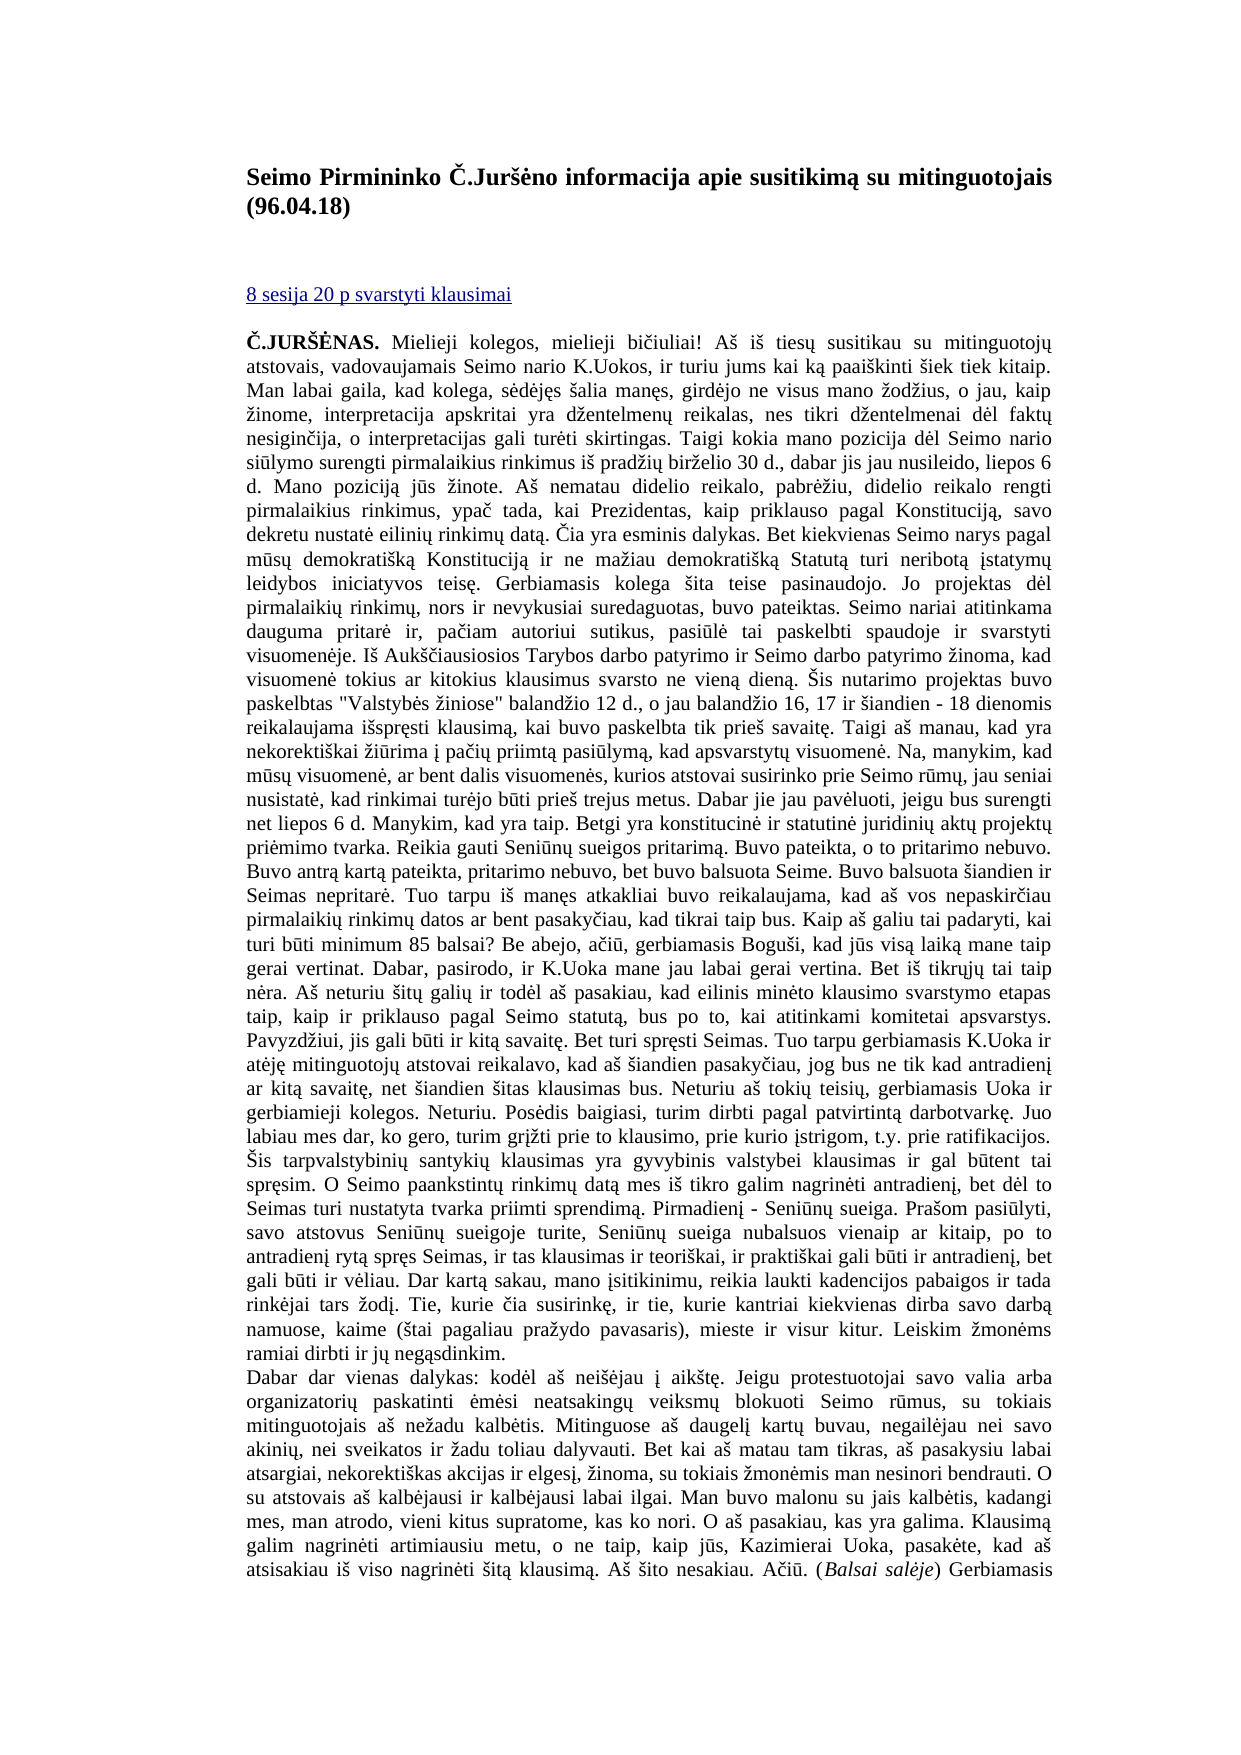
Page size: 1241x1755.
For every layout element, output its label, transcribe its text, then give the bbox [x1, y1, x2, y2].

text Dabar dar vienas dalykas: kodėl aš neišėjau į aikštę. Jeigu protestuotojai savo valia arba organizatorių paskatinti ėmėsi neatsakingų veiksmų blokuoti Seimo rūmus, su tokiais mitinguotojais aš nežadu kalbėtis. Mitinguose aš daugelį kartų buvau, negailėjau nei savo akinių, nei sveikatos ir žadu toliau dalyvauti. Bet kai aš matau tam tikras, aš pasakysiu labai atsargiai, nekorektiškas akcijas ir elgesį, žinoma, su tokiais žmonėmis man nesinori bendrauti. O su atstovais aš kalbėjausi ir kalbėjausi labai ilgai. Man buvo malonu su jais kalbėtis, kadangi mes, man atrodo, vieni kitus supratome, kas ko nori. O aš pasakiau, kas yra galima. Klausimą galim nagrinėti artimiausiu metu, o ne taip, kaip jūs, Kazimierai Uoka, pasakėte, kad aš atsisakiau iš viso nagrinėti šitą klausimą. Aš šito nesakiau. Ačiū. (Balsai salėje) Gerbiamasis [246, 1364, 1053, 1581]
text Seimo Pirmininko Č.Juršėno informacija apie susitikimą su mitinguotojais (96.04.18) [246, 162, 1053, 220]
text Č.JURŠĖNAS. Mielieji kolegos, mielieji bičiuliai! Aš iš tiesų susitikau su mitinguotojų atstovais, vadovaujamais Seimo nario K.Uokos, ir turiu jums kai ką paaiškinti šiek tiek kitaip. Man labai gaila, kad kolega, sėdėjęs šalia manęs, girdėjo ne visus mano žodžius, o jau, kaip žinome, interpretacija apskritai yra džentelmenų reikalas, nes tikri džentelmenai dėl faktų nesiginčija, o interpretacijas gali turėti skirtingas. Taigi kokia mano pozicija dėl Seimo nario siūlymo surengti pirmalaikius rinkimus iš pradžių birželio 30 d., dabar jis jau nusileido, liepos 6 d. Mano poziciją jūs žinote. Aš nematau didelio reikalo, pabrėžiu, didelio reikalo rengti pirmalaikius rinkimus, ypač tada, kai Prezidentas, kaip priklauso pagal Konstituciją, savo dekretu nustatė eilinių rinkimų datą. Čia yra esminis dalykas. Bet kiekvienas Seimo narys pagal mūsų demokratišką Konstituciją ir ne mažiau demokratišką Statutą turi neribotą įstatymų leidybos iniciatyvos teisę. Gerbiamasis kolega šita teise pasinaudojo. Jo projektas dėl pirmalaikių rinkimų, nors ir nevykusiai suredaguotas, buvo pateiktas. Seimo nariai atitinkama dauguma pritarė ir, pačiam autoriui sutikus, pasiūlė tai paskelbti spaudoje ir svarstyti visuomenėje. Iš Aukščiausiosios Tarybos darbo patyrimo ir Seimo darbo patyrimo žinoma, kad visuomenė tokius ar kitokius klausimus svarsto ne vieną dieną. Šis nutarimo projektas buvo paskelbtas "Valstybės žiniose" balandžio 12 d., o jau balandžio 16, 17 ir šiandien - 18 dienomis reikalaujama išspręsti klausimą, kai buvo paskelbta tik prieš savaitę. Taigi aš manau, kad yra nekorektiškai žiūrima į pačių priimtą pasiūlymą, kad apsvarstytų visuomenė. Na, manykim, kad mūsų visuomenė, ar bent dalis visuomenės, kurios atstovai susirinko prie Seimo rūmų, jau seniai nusistatė, kad rinkimai turėjo būti prieš trejus metus. Dabar jie jau pavėluoti, jeigu bus surengti net liepos 6 d. Manykim, kad yra taip. Betgi yra konstitucinė ir statutinė juridinių aktų projektų priėmimo tvarka. Reikia gauti Seniūnų sueigos pritarimą. Buvo pateikta, o to pritarimo nebuvo. Buvo antrą kartą pateikta, pritarimo nebuvo, bet buvo balsuota Seime. Buvo balsuota šiandien ir Seimas nepritarė. Tuo tarpu iš manęs atkakliai buvo reikalaujama, kad aš vos nepaskirčiau pirmalaikių rinkimų datos ar bent pasakyčiau, kad tikrai taip bus. Kaip aš galiu tai padaryti, kai turi būti minimum 85 balsai? Be abejo, ačiū, gerbiamasis Boguši, kad jūs visą laiką mane taip gerai vertinat. Dabar, pasirodo, ir K.Uoka mane jau labai gerai vertina. Bet iš tikrųjų tai taip nėra. Aš neturiu šitų galių ir todėl aš pasakiau, kad eilinis minėto klausimo svarstymo etapas taip, kaip ir priklauso pagal Seimo statutą, bus po to, kai atitinkami komitetai apsvarstys. Pavyzdžiui, jis gali būti ir kitą savaitę. Bet turi spręsti Seimas. Tuo tarpu gerbiamasis K.Uoka ir atėję mitinguotojų atstovai reikalavo, kad aš šiandien pasakyčiau, jog bus ne tik kad antradienį ar kitą savaitę, net šiandien šitas klausimas bus. Neturiu aš tokių teisių, gerbiamasis Uoka ir gerbiamieji kolegos. Neturiu. Posėdis baigiasi, turim dirbti pagal patvirtintą darbotvarkę. Juo labiau mes dar, ko gero, turim grįžti prie to klausimo, prie kurio įstrigom, t.y. prie ratifikacijos. Šis tarpvalstybinių santykių klausimas yra gyvybinis valstybei klausimas ir gal būtent tai spręsim. O Seimo paankstintų rinkimų datą mes iš tikro galim nagrinėti antradienį, bet dėl to Seimas turi nustatyta tvarka priimti sprendimą. Pirmadienį - Seniūnų sueiga. Prašom pasiūlyti, savo atstovus Seniūnų sueigoje turite, Seniūnų sueiga nubalsuos vienaip ar kitaip, po to antradienį rytą spręs Seimas, ir tas klausimas ir teoriškai, ir praktiškai gali būti ir antradienį, bet gali būti ir vėliau. Dar kartą sakau, mano įsitikinimu, reikia laukti kadencijos pabaigos ir tada rinkėjai tars žodį. Tie, kurie čia susirinkę, ir tie, kurie kantriai kiekvienas dirba savo darbą namuose, kaime (štai pagaliau pražydo pavasaris), mieste ir visur kitur. Leiskim žmonėms ramiai dirbti ir jų negąsdinkim. [246, 330, 1053, 1364]
text 8 sesija 20 p svarstyti klausimai [246, 282, 1053, 306]
